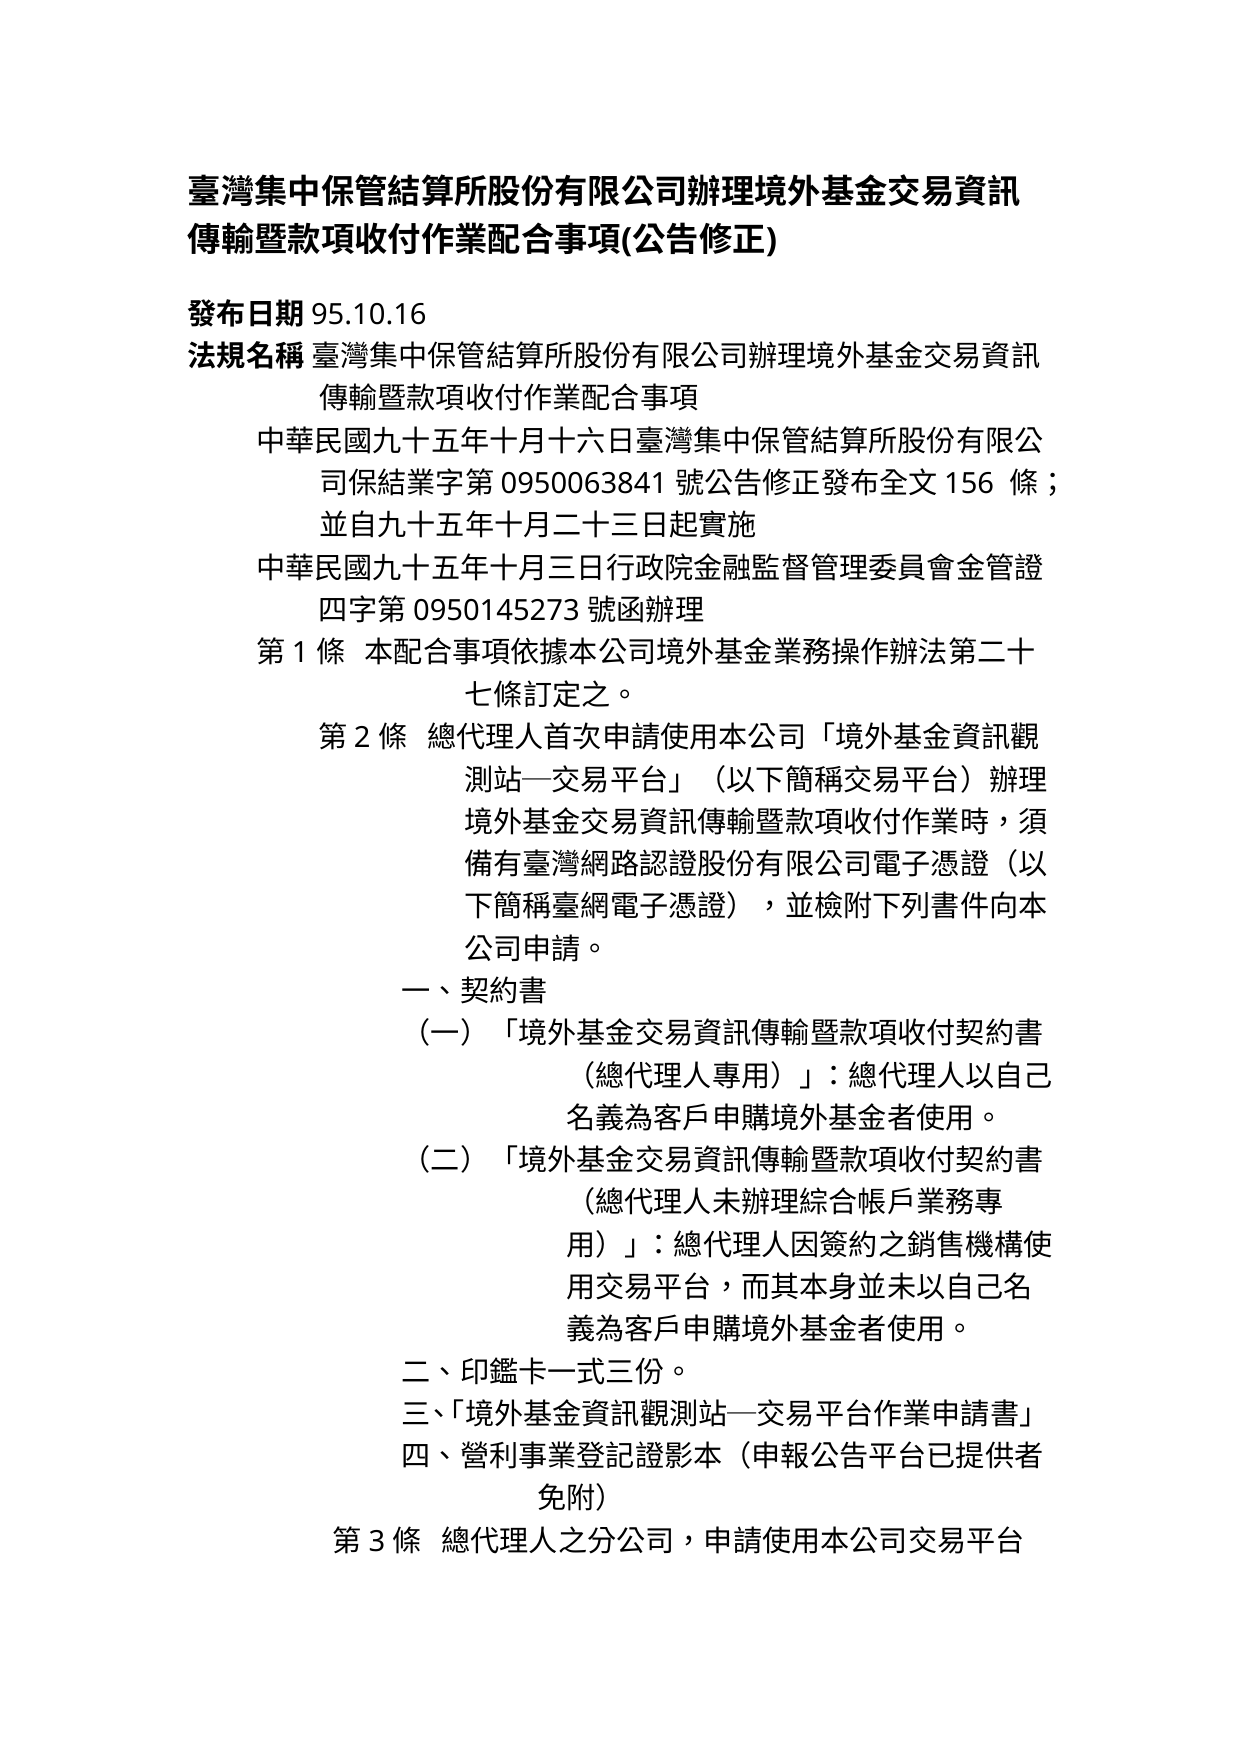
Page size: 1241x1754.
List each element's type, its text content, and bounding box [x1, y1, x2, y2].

text 一、契約書 [318, 967, 1053, 1010]
text 發布日期 95.10.16 [187, 290, 1053, 333]
text 第 2 條 總代理人首次申請使用本公司「境外基金資訊觀測站─交易平台」（以下簡稱交易平台）辦理境外基金交易資訊傳輸暨款項收付作業時，須備有臺灣網路認證股份有限公司電子憑證（以下簡稱臺網電子憑證），並檢附下列書件向本公司申請。 [318, 714, 1053, 967]
text 中華民國九十五年十月十六日臺灣集中保管結算所股份有限公司保結業字第 0950063841 號公告修正發布全文 156 條；並自九十五年十月二十三日起實施 [187, 417, 1053, 544]
text 第 1 條 本配合事項依據本公司境外基金業務操作辦法第二十七條訂定之。 [187, 629, 1053, 714]
text 第 3 條 總代理人之分公司，申請使用本公司交易平台 [332, 1517, 1053, 1560]
text 三、「境外基金資訊觀測站─交易平台作業申請書」。 [318, 1390, 1053, 1433]
text （二）「境外基金交易資訊傳輸暨款項收付契約書（總代理人未辦理綜合帳戶業務專用）」：總代理人因簽約之銷售機構使用交易平台，而其本身並未以自己名義為客戶申購境外基金者使用。 [318, 1137, 1053, 1348]
text （一）「境外基金交易資訊傳輸暨款項收付契約書（總代理人專用）」：總代理人以自己名義為客戶申購境外基金者使用。 [318, 1010, 1053, 1137]
text 臺灣集中保管結算所股份有限公司辦理境外基金交易資訊傳輸暨款項收付作業配合事項(公告修正) [187, 164, 1053, 261]
text 法規名稱 臺灣集中保管結算所股份有限公司辦理境外基金交易資訊傳輸暨款項收付作業配合事項 [187, 333, 1053, 417]
text 中華民國九十五年十月三日行政院金融監督管理委員會金管證四字第 0950145273 號函辦理 [187, 544, 1053, 629]
text 四、營利事業登記證影本（申報公告平台已提供者免附） [318, 1433, 1053, 1517]
text 二、印鑑卡一式三份。 [318, 1348, 1053, 1390]
